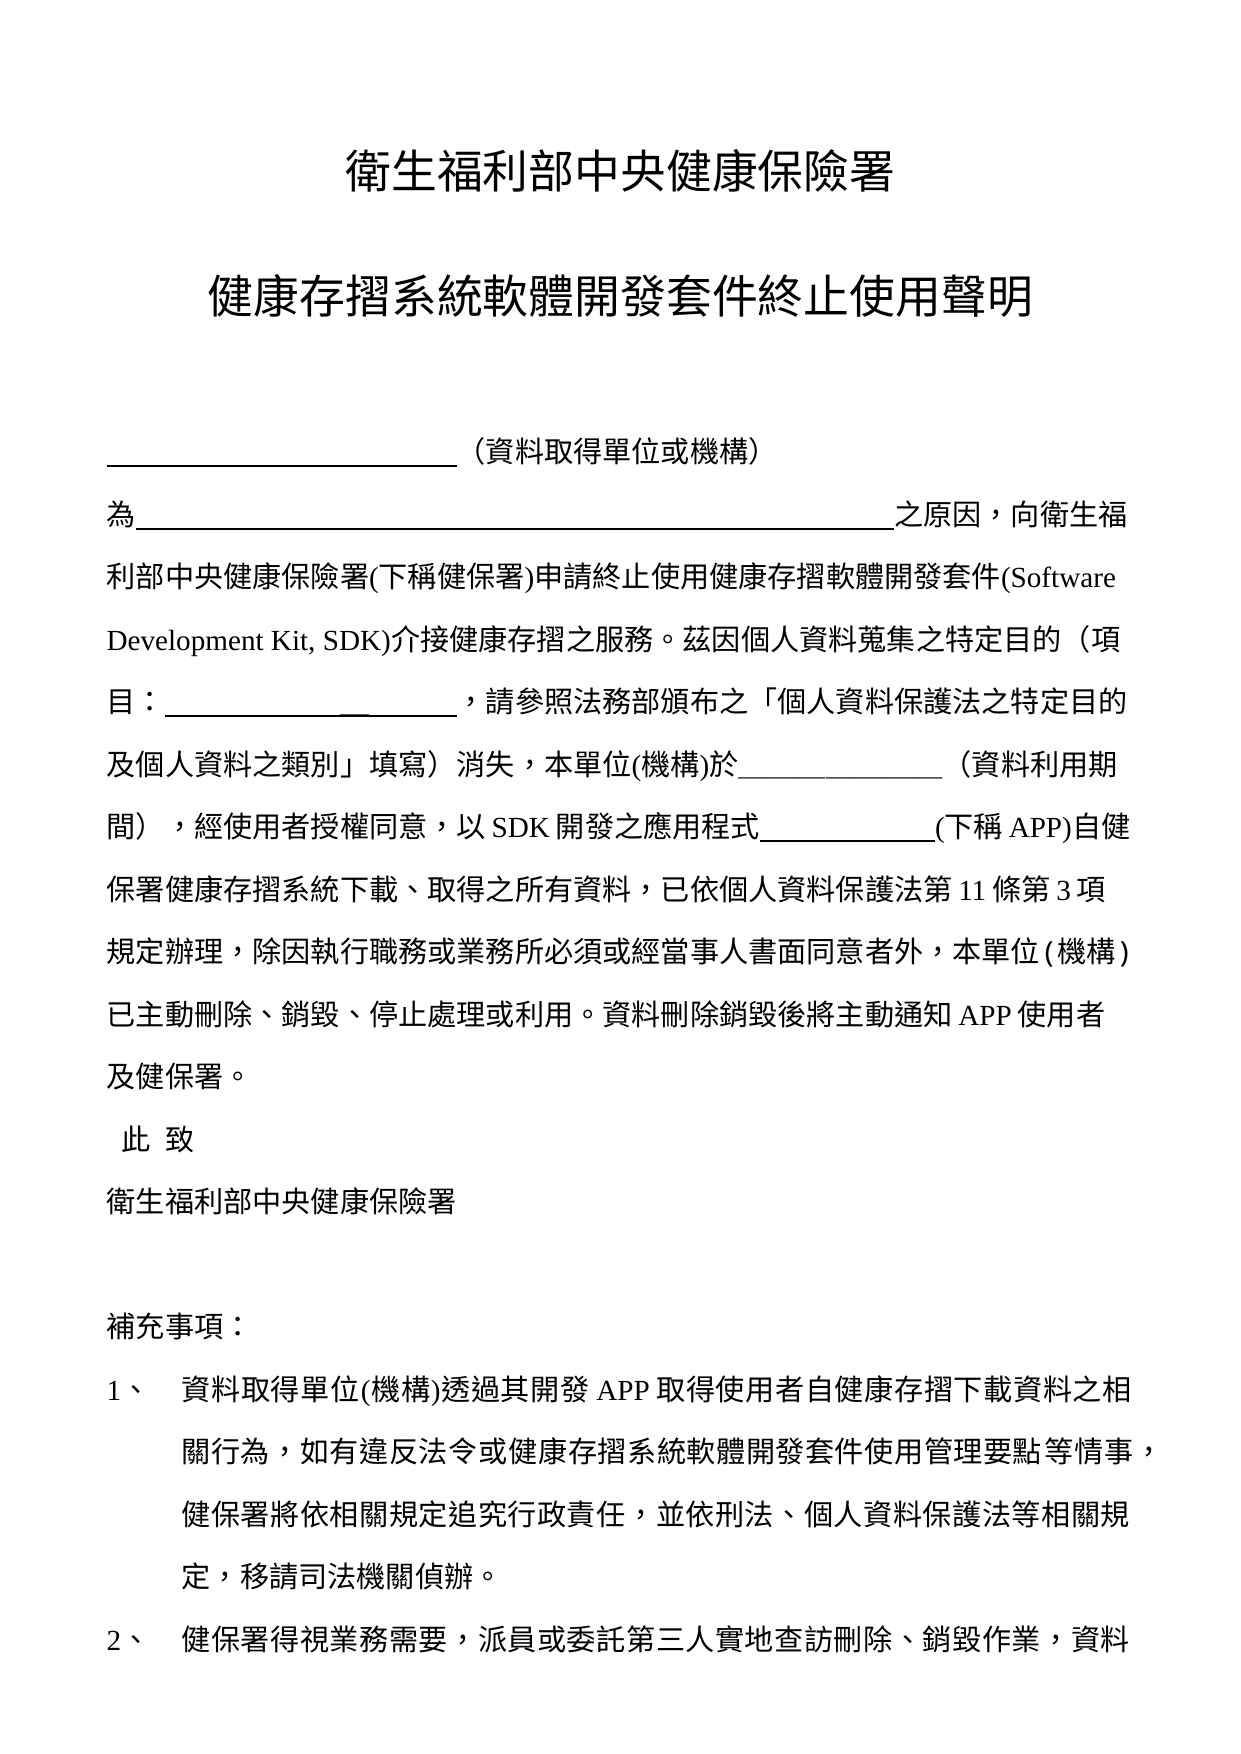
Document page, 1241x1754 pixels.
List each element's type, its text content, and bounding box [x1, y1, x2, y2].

text （資料取得單位或機構） [106, 408, 1134, 471]
text 健康存摺系統軟體開發套件終止使用聲明 [106, 221, 1134, 346]
text 衛生福利部中央健康保險署 [106, 1158, 1134, 1221]
text 補充事項： [106, 1283, 1134, 1346]
text 衛生福利部中央健康保險署 [106, 96, 1134, 221]
list 健保署得視業務需要，派員或委託第三人實地查訪刪除、銷毀作業，資料 [106, 1596, 1134, 1658]
text 為 之原因，向衛生福利部中央健康保險署(下稱健保署)申請終止使用健康存摺軟體開發套件(Software Development Kit, SDK)介接健康存摺之服務。茲因個人資料蒐集之特定目的（項目： ＿ ，請參照法務部頒布之「個人資料保護法之特定目的及個人資料之類別」填寫）消失，本單位(機構)於＿＿＿＿＿＿＿（資料利用期間），經使用者授權同意，以SDK開發之應用程式 (下稱APP)自健保署健康存摺系統下載、取得之所有資料，已依個人資料保護法第11條第3項規定辦理，除因執行職務或業務所必須或經當事人書面同意者外，本單位(機構)已主動刪除、銷毀、停止處理或利用。資料刪除銷毀後將主動通知APP使用者及健保署。 [106, 471, 1134, 1096]
text 此 致 [106, 1096, 1134, 1158]
list 資料取得單位(機構)透過其開發APP取得使用者自健康存摺下載資料之相關行為，如有違反法令或健康存摺系統軟體開發套件使用管理要點等情事，健保署將依相關規定追究行政責任，並依刑法、個人資料保護法等相關規定，移請司法機關偵辦。 [106, 1346, 1134, 1596]
